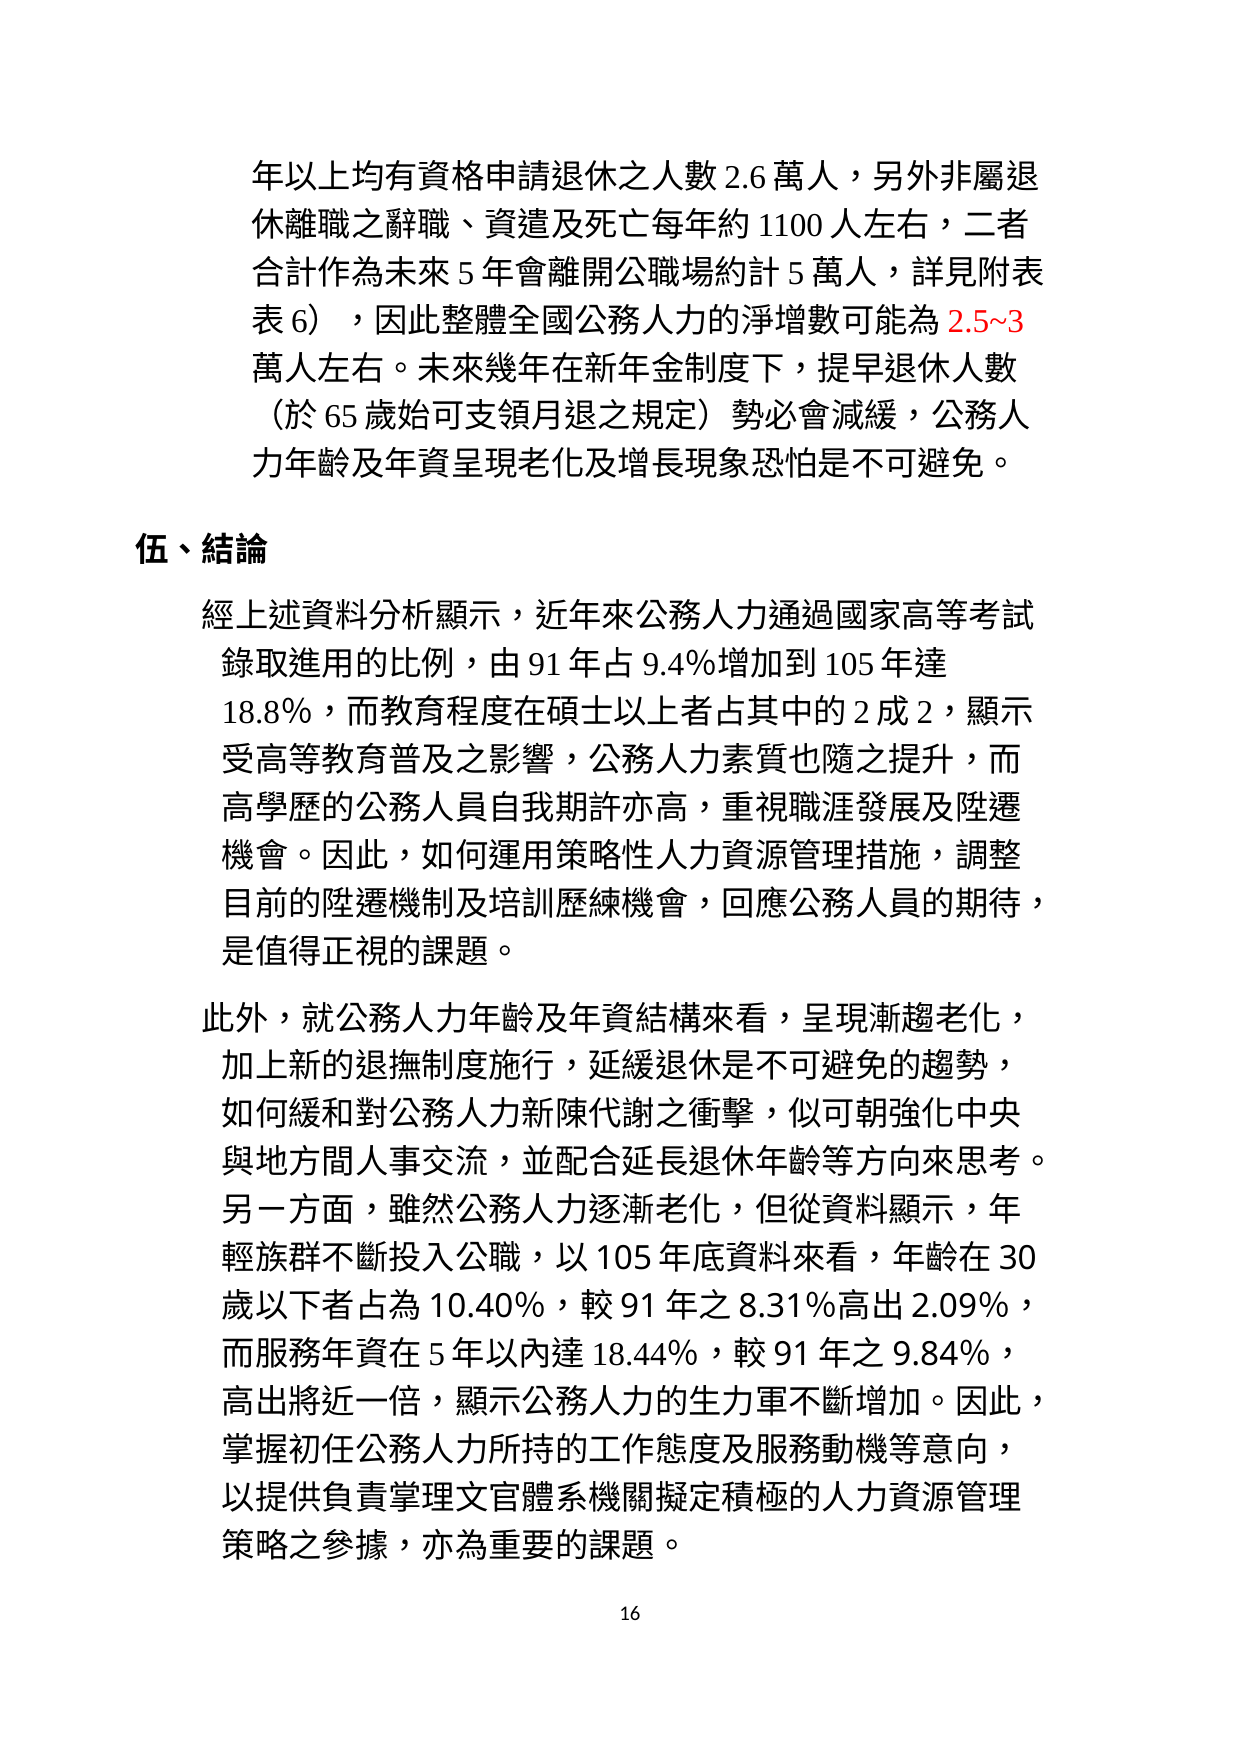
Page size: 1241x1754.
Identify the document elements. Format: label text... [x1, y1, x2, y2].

text 年以上均有資格申請退休之人數2.6萬人，另外非屬退休離職之辭職、資遣及死亡每年約1100人左右，二者合計作為未來5年會離開公職場約計5萬人，詳見附表表6），因此整體全國公務人力的淨增數可能為2.5~3萬人左右。未來幾年在新年金制度下，提早退休人數（於65歲始可支領月退之規定）勢必會減緩，公務人力年齡及年資呈現老化及增長現象恐怕是不可避免。 [118, 150, 1053, 485]
text 伍、結論 [118, 523, 1053, 571]
text 此外，就公務人力年齡及年資結構來看，呈現漸趨老化，加上新的退撫制度施行，延緩退休是不可避免的趨勢，如何緩和對公務人力新陳代謝之衝擊，似可朝強化中央與地方間人事交流，並配合延長退休年齡等方向來思考。另ㄧ方面，雖然公務人力逐漸老化，但從資料顯示，年輕族群不斷投入公職，以105年底資料來看，年齡在30歲以下者占為10.40％，較91年之8.31％高出2.09％，而服務年資在5年以內達18.44％，較91年之 9.84％，高出將近一倍，顯示公務人力的生力軍不斷增加。因此，掌握初任公務人力所持的工作態度及服務動機等意向，以提供負責掌理文官體系機關擬定積極的人力資源管理策略之參據，亦為重要的課題。 [118, 992, 1053, 1567]
text 經上述資料分析顯示，近年來公務人力通過國家高等考試錄取進用的比例，由91年占 9.4％增加到105年達18.8％，而教育程度在碩士以上者占其中的2成2，顯示受高等教育普及之影響，公務人力素質也隨之提升，而高學歷的公務人員自我期許亦高，重視職涯發展及陞遷機會。因此，如何運用策略性人力資源管理措施，調整目前的陞遷機制及培訓歷練機會，回應公務人員的期待，是值得正視的課題。 [118, 589, 1053, 973]
